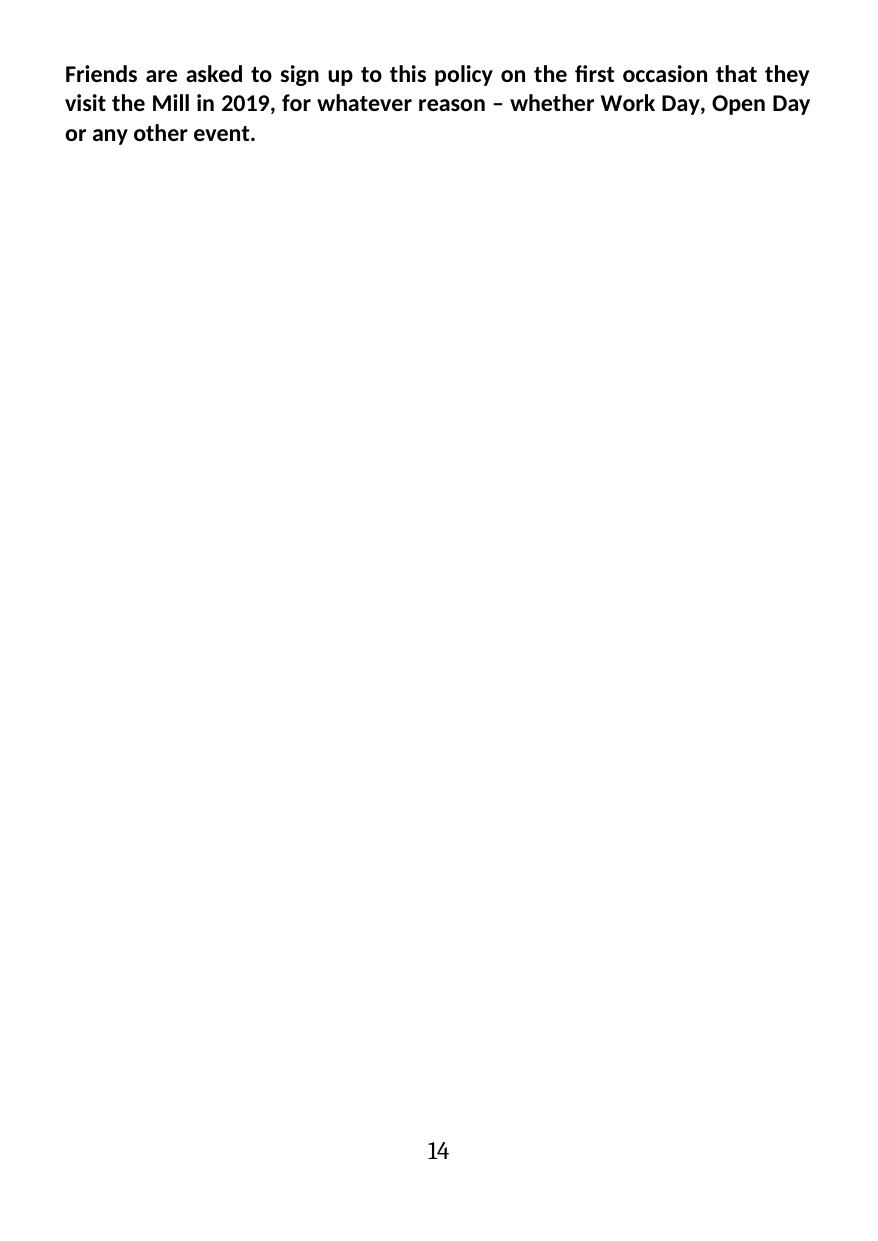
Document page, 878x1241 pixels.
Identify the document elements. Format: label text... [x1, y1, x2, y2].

text Friends are asked to sign up to this policy on the first occasion that they visit the Mill in 2019, for whatever reason – whether Work Day, Open Day or any other event. [65, 59, 812, 147]
